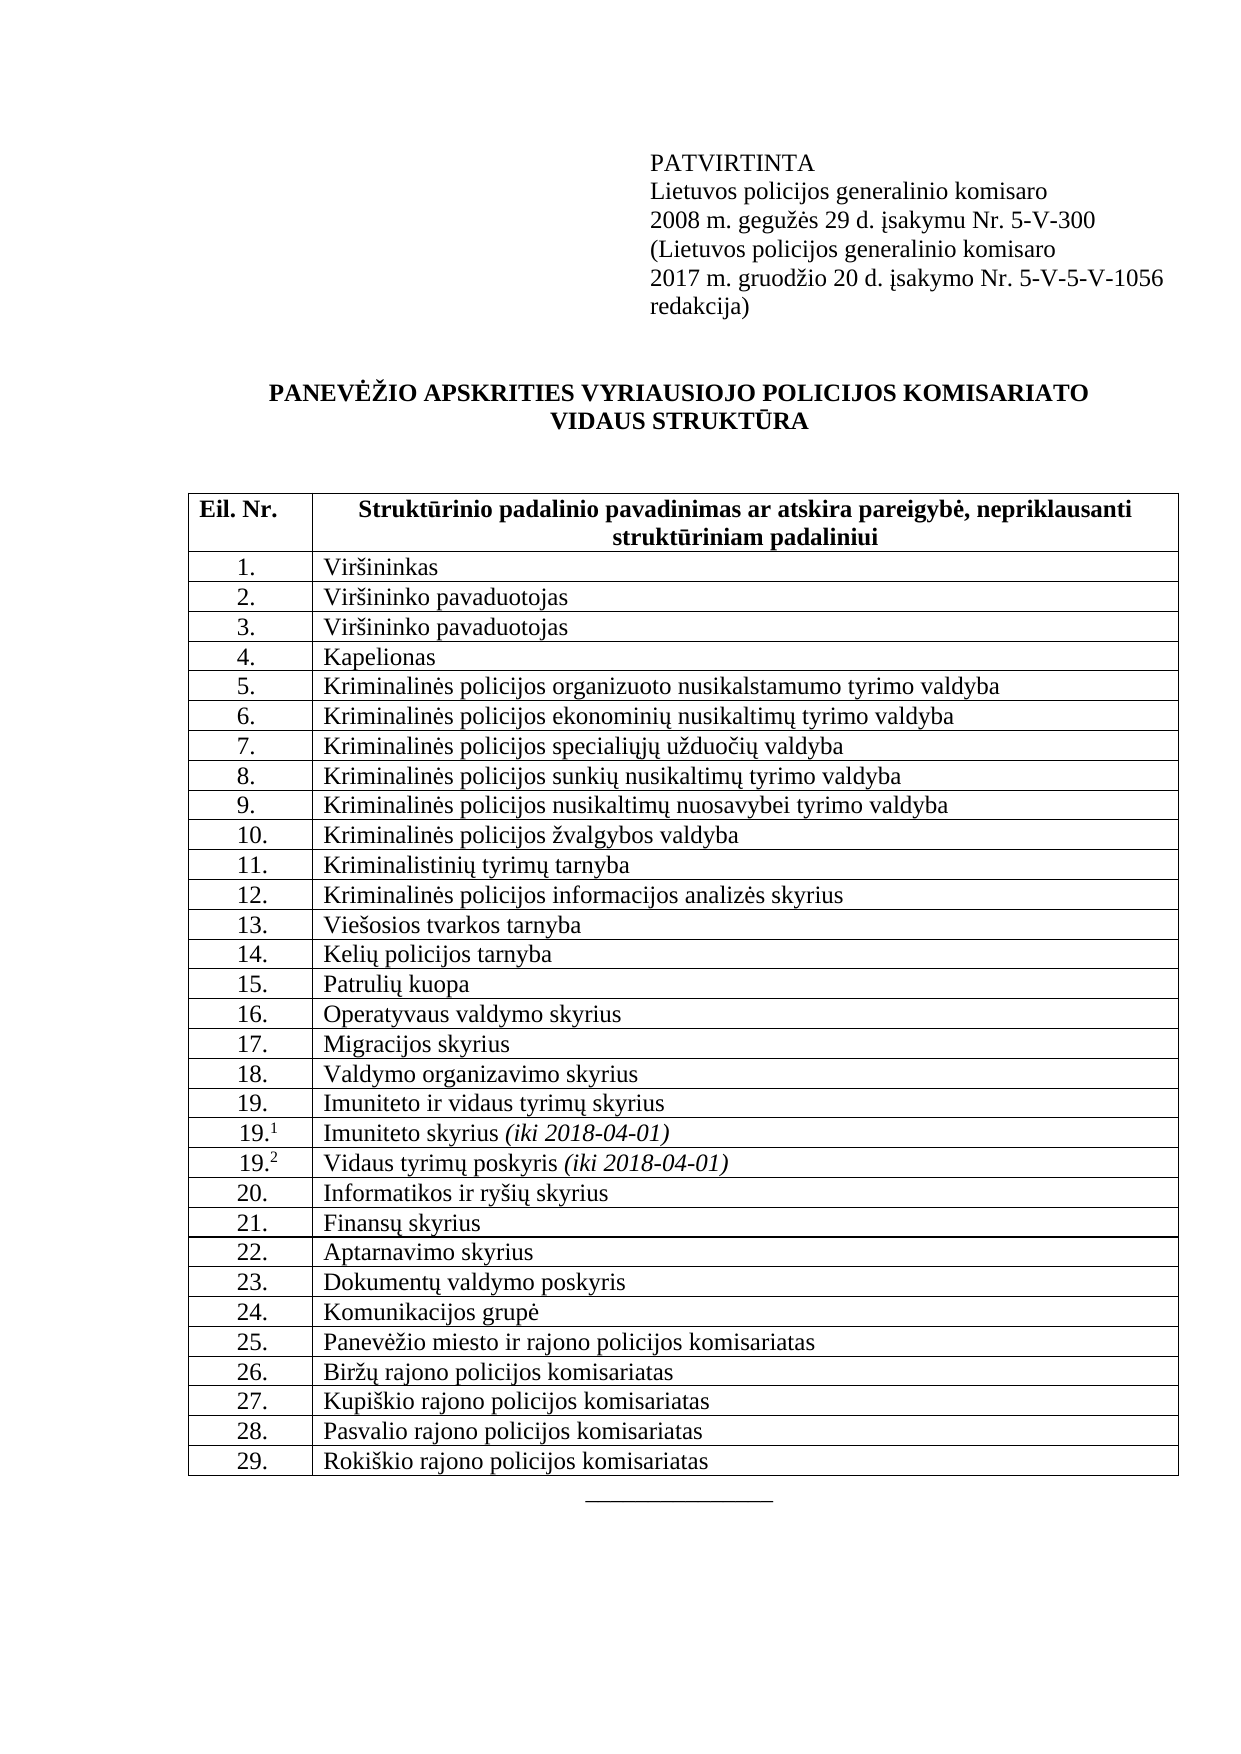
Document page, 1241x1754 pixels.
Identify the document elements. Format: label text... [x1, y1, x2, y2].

table_cell 19.2 [189, 1148, 312, 1177]
table_cell 11. [189, 850, 312, 879]
table_cell 28. [189, 1416, 312, 1445]
text VIDAUS STRUKTŪRA [177, 406, 1181, 435]
table_cell Operatyvaus valdymo skyrius [313, 999, 1178, 1028]
table_header Eil. Nr. [189, 494, 312, 551]
table_cell Kelių policijos tarnyba [313, 940, 1178, 968]
table_cell Panevėžio miesto ir rajono policijos komisariatas [313, 1327, 1178, 1356]
table_cell Rokiškio rajono policijos komisariatas [313, 1446, 1178, 1475]
table_cell Dokumentų valdymo poskyris [313, 1267, 1178, 1296]
table_cell Kriminalinės policijos nusikaltimų nuosavybei tyrimo valdyba [313, 791, 1178, 819]
table_cell 12. [189, 880, 312, 909]
table_cell Kriminalinės policijos informacijos analizės skyrius [313, 880, 1178, 909]
table_cell Viršininkas [313, 552, 1178, 581]
table_cell 5. [189, 671, 312, 700]
table_cell 25. [189, 1327, 312, 1356]
table_header Struktūrinio padalinio pavadinimas ar atskira pareigybė, nepriklausanti struktūriniam padaliniui [313, 494, 1178, 551]
table_cell Viešosios tvarkos tarnyba [313, 910, 1178, 938]
table_cell 14. [189, 940, 312, 968]
text Lietuvos policijos generalinio komisaro [177, 176, 1181, 205]
table_cell Vidaus tyrimų poskyris (iki 2018-04-01) [313, 1148, 1178, 1177]
table_cell Kupiškio rajono policijos komisariatas [313, 1386, 1178, 1415]
table_cell 15. [189, 969, 312, 998]
table_cell Viršininko pavaduotojas [313, 582, 1178, 611]
table_cell 19.1 [189, 1118, 312, 1147]
table_cell 10. [189, 820, 312, 849]
table_cell Pasvalio rajono policijos komisariatas [313, 1416, 1178, 1445]
table_cell 18. [189, 1059, 312, 1087]
table_cell Aptarnavimo skyrius [313, 1238, 1178, 1266]
table_cell Informatikos ir ryšių skyrius [313, 1178, 1178, 1207]
table_cell 8. [189, 761, 312, 789]
table_cell 2. [189, 582, 312, 611]
table_cell 21. [189, 1208, 312, 1236]
table_cell 22. [189, 1238, 312, 1266]
table_cell 1. [189, 552, 312, 581]
table_cell 19. [189, 1089, 312, 1117]
table_cell Imuniteto skyrius (iki 2018-04-01) [313, 1118, 1178, 1147]
table_cell Valdymo organizavimo skyrius [313, 1059, 1178, 1087]
table_cell 3. [189, 612, 312, 641]
text 2017 m. gruodžio 20 d. įsakymo Nr. 5-V-5-V-1056 [177, 263, 1181, 291]
table_cell Viršininko pavaduotojas [313, 612, 1178, 641]
table_cell Imuniteto ir vidaus tyrimų skyrius [313, 1089, 1178, 1117]
text redakcija) [177, 291, 1181, 320]
table_cell 13. [189, 910, 312, 938]
text PANEVĖŽIO APSKRITIES VYRIAUSIOJO POLICIJOS KOMISARIATO [177, 378, 1181, 406]
table_cell 20. [189, 1178, 312, 1207]
text PATVIRTINTA [177, 148, 1181, 176]
text _______________ [177, 1476, 1181, 1504]
table_cell Kriminalinės policijos sunkių nusikaltimų tyrimo valdyba [313, 761, 1178, 789]
table_cell 24. [189, 1297, 312, 1326]
table_cell 23. [189, 1267, 312, 1296]
table_cell 29. [189, 1446, 312, 1475]
table_cell 9. [189, 791, 312, 819]
table_cell Kapelionas [313, 642, 1178, 670]
table_cell Finansų skyrius [313, 1208, 1178, 1236]
table_cell Migracijos skyrius [313, 1029, 1178, 1058]
table_cell 7. [189, 731, 312, 760]
table_cell Kriminalinės policijos organizuoto nusikalstamumo tyrimo valdyba [313, 671, 1178, 700]
table_cell Komunikacijos grupė [313, 1297, 1178, 1326]
table_cell Kriminalistinių tyrimų tarnyba [313, 850, 1178, 879]
table_cell 26. [189, 1357, 312, 1385]
text 2008 m. gegužės 29 d. įsakymu Nr. 5-V-300 [177, 205, 1181, 234]
table_cell 4. [189, 642, 312, 670]
table_cell Kriminalinės policijos specialiųjų užduočių valdyba [313, 731, 1178, 760]
table_cell 6. [189, 701, 312, 730]
text (Lietuvos policijos generalinio komisaro [177, 234, 1181, 263]
table_cell Patrulių kuopa [313, 969, 1178, 998]
table_cell 27. [189, 1386, 312, 1415]
table_cell 17. [189, 1029, 312, 1058]
table_cell Kriminalinės policijos ekonominių nusikaltimų tyrimo valdyba [313, 701, 1178, 730]
table_cell Kriminalinės policijos žvalgybos valdyba [313, 820, 1178, 849]
table_cell Biržų rajono policijos komisariatas [313, 1357, 1178, 1385]
table_cell 16. [189, 999, 312, 1028]
